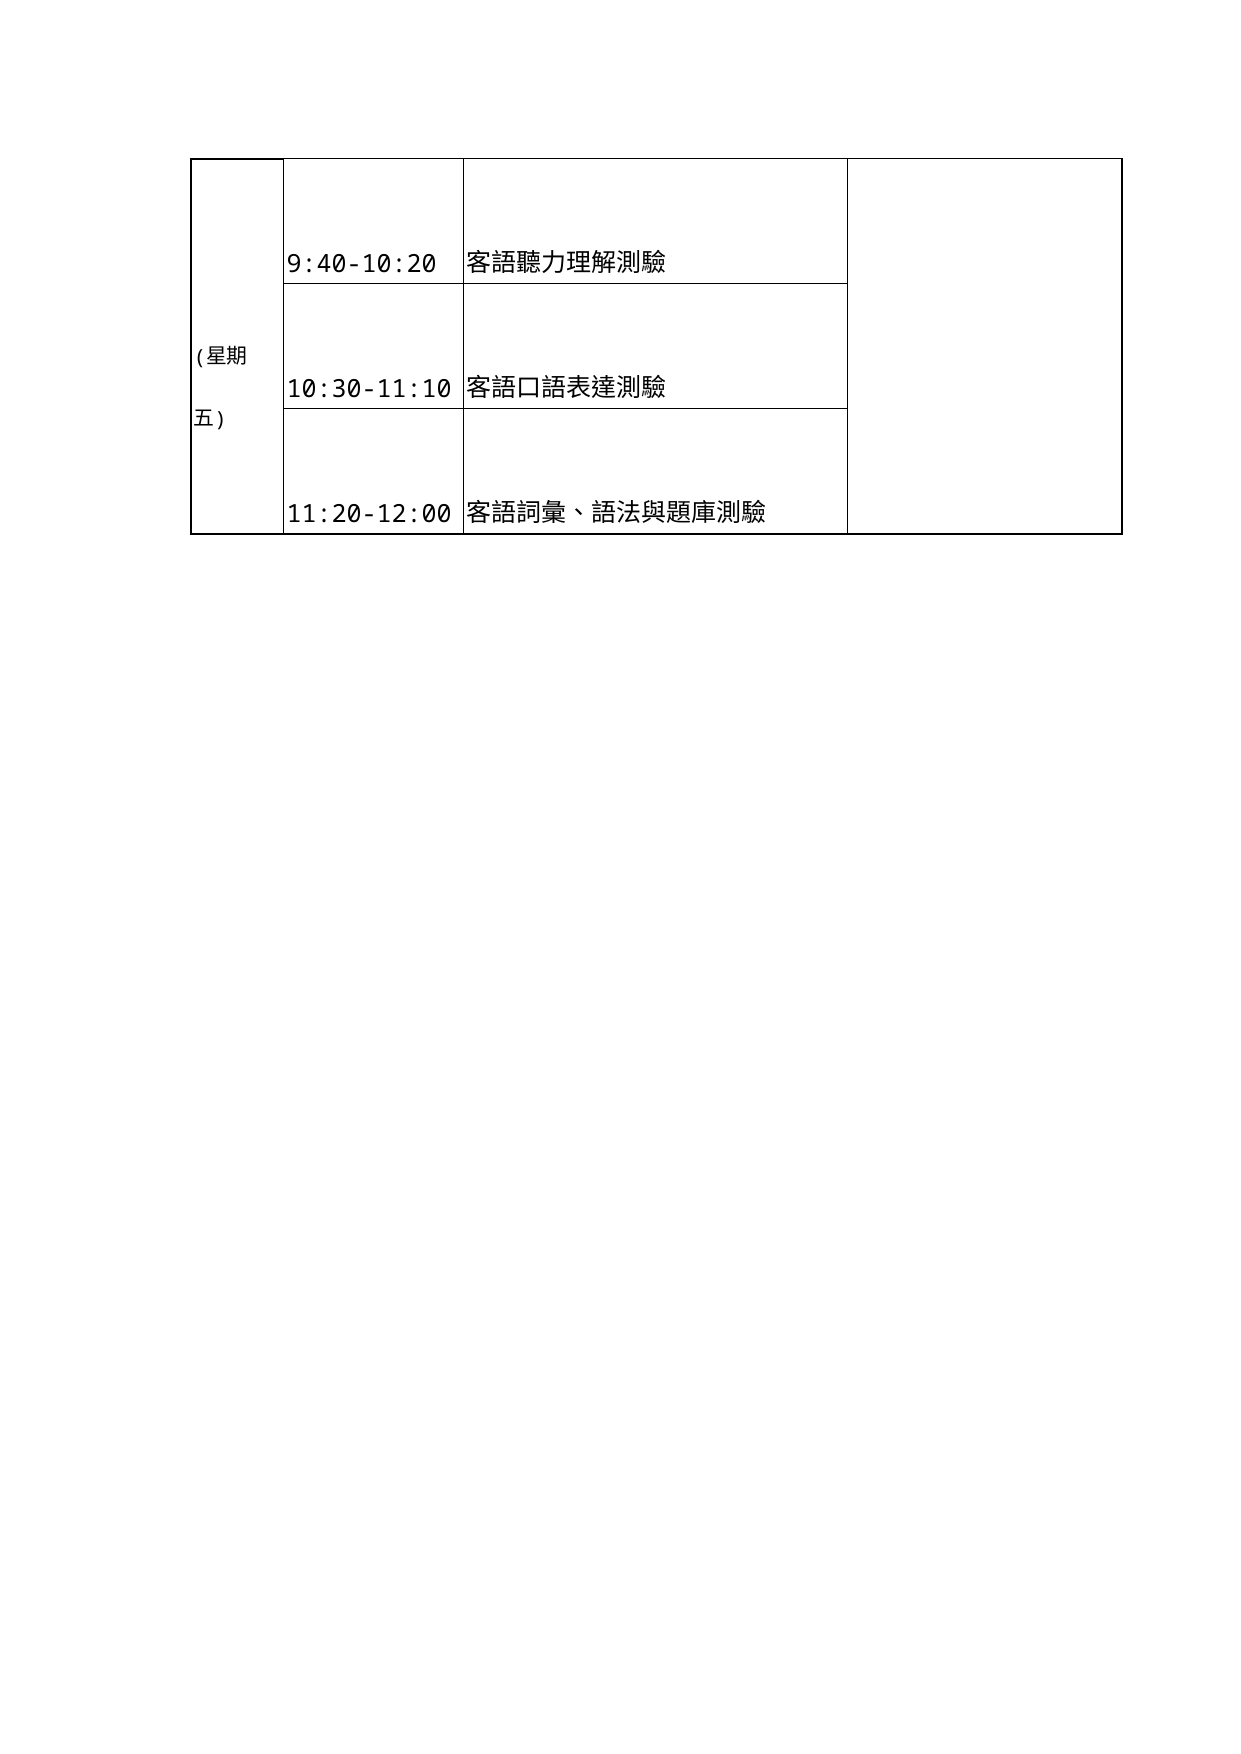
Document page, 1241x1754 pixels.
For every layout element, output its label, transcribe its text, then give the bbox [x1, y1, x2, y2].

table_cell 客語聽力理解測驗 [464, 159, 847, 283]
table_cell 客語口語表達測驗 [464, 284, 847, 408]
table_cell (星期五) [192, 160, 283, 533]
table_cell 10:30-11:10 [284, 284, 463, 408]
table_cell 9:40-10:20 [284, 159, 463, 283]
table_cell 客語詞彙、語法與題庫測驗 [464, 409, 847, 533]
table_cell [848, 159, 1121, 533]
table_cell 11:20-12:00 [284, 409, 463, 533]
